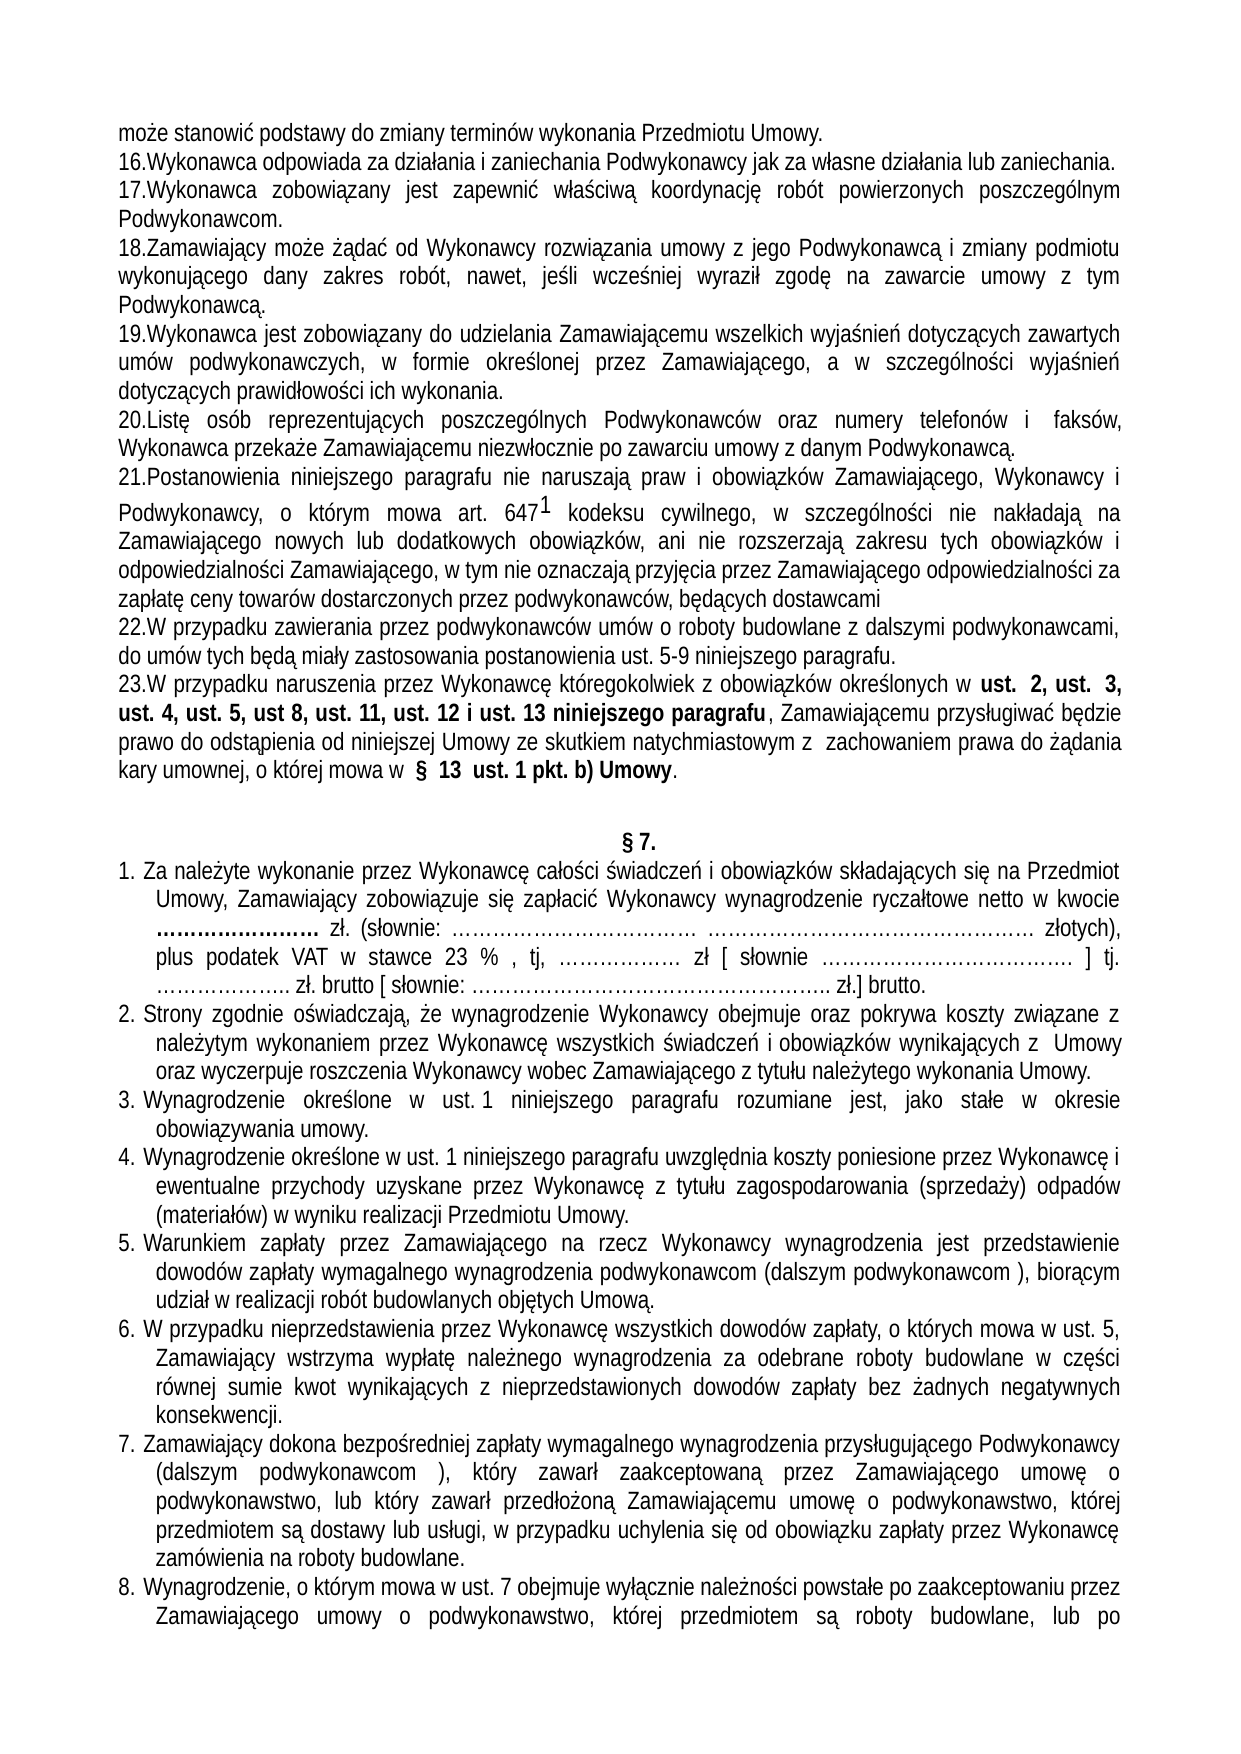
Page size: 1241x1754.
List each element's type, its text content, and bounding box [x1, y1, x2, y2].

text 23.W przypadku naruszenia przez Wykonawcę któregokolwiek z obowiązków określonych w ust. 2, ust. 3, ust. 4, ust. 5, ust 8, ust. 11, ust. 12 i ust. 13 niniejszego paragrafu, Zamawiającemu przysługiwać będzie prawo do odstąpienia od niniejszej Umowy ze skutkiem natychmiastowym z zachowaniem prawa do żądania kary umownej, o której mowa w § 13 ust. 1 pkt. b) Umowy. [118, 669, 1122, 784]
list Strony zgodnie oświadczają, że wynagrodzenie Wykonawcy obejmuje oraz pokrywa koszty związane z należytym wykonaniem przez Wykonawcę wszystkich świadczeń i obowiązków wynikających z Umowy oraz wyczerpuje roszczenia Wykonawcy wobec Zamawiającego z tytułu należytego wykonania Umowy. [118, 999, 1122, 1085]
list Wynagrodzenie określone w ust. 1 niniejszego paragrafu uwzględnia koszty poniesione przez Wykonawcę i ewentualne przychody uzyskane przez Wykonawcę z tytułu zagospodarowania (sprzedaży) odpadów (materiałów) w wyniku realizacji Przedmiotu Umowy. [118, 1142, 1122, 1228]
text 16.Wykonawca odpowiada za działania i zaniechania Podwykonawcy jak za własne działania lub zaniechania. [118, 147, 1122, 175]
list Za należyte wykonanie przez Wykonawcę całości świadczeń i obowiązków składających się na Przedmiot Umowy, Zamawiający zobowiązuje się zapłacić Wykonawcy wynagrodzenie ryczałtowe netto w kwocie …………………… zł. (słownie: ……………………………… ………………………………………… złotych), plus podatek VAT w stawce 23 % , tj, ……………… zł [ słownie ………………………………. ] tj. ……………….. zł. brutto [ słownie: …………………………………………….. zł.] brutto. [118, 856, 1122, 999]
list Wynagrodzenie, o którym mowa w ust. 7 obejmuje wyłącznie należności powstałe po zaakceptowaniu przez Zamawiającego umowy o podwykonawstwo, której przedmiotem są roboty budowlane, lub po [118, 1572, 1122, 1629]
text 19.Wykonawca jest zobowiązany do udzielania Zamawiającemu wszelkich wyjaśnień dotyczących zawartych umów podwykonawczych, w formie określonej przez Zamawiającego, a w szczególności wyjaśnień dotyczących prawidłowości ich wykonania. [118, 319, 1122, 404]
list Zamawiający dokona bezpośredniej zapłaty wymagalnego wynagrodzenia przysługującego Podwykonawcy (dalszym podwykonawcom ), który zawarł zaakceptowaną przez Zamawiającego umowę o podwykonawstwo, lub który zawarł przedłożoną Zamawiającemu umowę o podwykonawstwo, której przedmiotem są dostawy lub usługi, w przypadku uchylenia się od obowiązku zapłaty przez Wykonawcę zamówienia na roboty budowlane. [118, 1429, 1122, 1572]
text 17.Wykonawca zobowiązany jest zapewnić właściwą koordynację robót powierzonych poszczególnym Podwykonawcom. [118, 175, 1122, 233]
text 18.Zamawiający może żądać od Wykonawcy rozwiązania umowy z jego Podwykonawcą i zmiany podmiotu wykonującego dany zakres robót, nawet, jeśli wcześniej wyraził zgodę na zawarcie umowy z tym Podwykonawcą. [118, 233, 1122, 319]
text może stanowić podstawy do zmiany terminów wykonania Przedmiotu Umowy. [118, 118, 1122, 147]
list W przypadku nieprzedstawienia przez Wykonawcę wszystkich dowodów zapłaty, o których mowa w ust. 5, Zamawiający wstrzyma wypłatę należnego wynagrodzenia za odebrane roboty budowlane w części równej sumie kwot wynikających z nieprzedstawionych dowodów zapłaty bez żadnych negatywnych konsekwencji. [118, 1314, 1122, 1429]
list Wynagrodzenie określone w ust. 1 niniejszego paragrafu rozumiane jest, jako stałe w okresie obowiązywania umowy. [118, 1085, 1122, 1142]
text 20.Listę osób reprezentujących poszczególnych Podwykonawców oraz numery telefonów i faksów, Wykonawca przekaże Zamawiającemu niezwłocznie po zawarciu umowy z danym Podwykonawcą. [118, 404, 1122, 462]
text 21.Postanowienia niniejszego paragrafu nie naruszają praw i obowiązków Zamawiającego, Wykonawcy i Podwykonawcy, o którym mowa art. 6471 kodeksu cywilnego, w szczególności nie nakładają na Zamawiającego nowych lub dodatkowych obowiązków, ani nie rozszerzają zakresu tych obowiązków i odpowiedzialności Zamawiającego, w tym nie oznaczają przyjęcia przez Zamawiającego odpowiedzialności za zapłatę ceny towarów dostarczonych przez podwykonawców, będących dostawcami [118, 462, 1122, 612]
text 22.W przypadku zawierania przez podwykonawców umów o roboty budowlane z dalszymi podwykonawcami, do umów tych będą miały zastosowania postanowienia ust. 5-9 niniejszego paragrafu. [118, 612, 1122, 669]
list § 7. [118, 827, 1122, 856]
list Warunkiem zapłaty przez Zamawiającego na rzecz Wykonawcy wynagrodzenia jest przedstawienie dowodów zapłaty wymagalnego wynagrodzenia podwykonawcom (dalszym podwykonawcom ), biorącym udział w realizacji robót budowlanych objętych Umową. [118, 1228, 1122, 1314]
